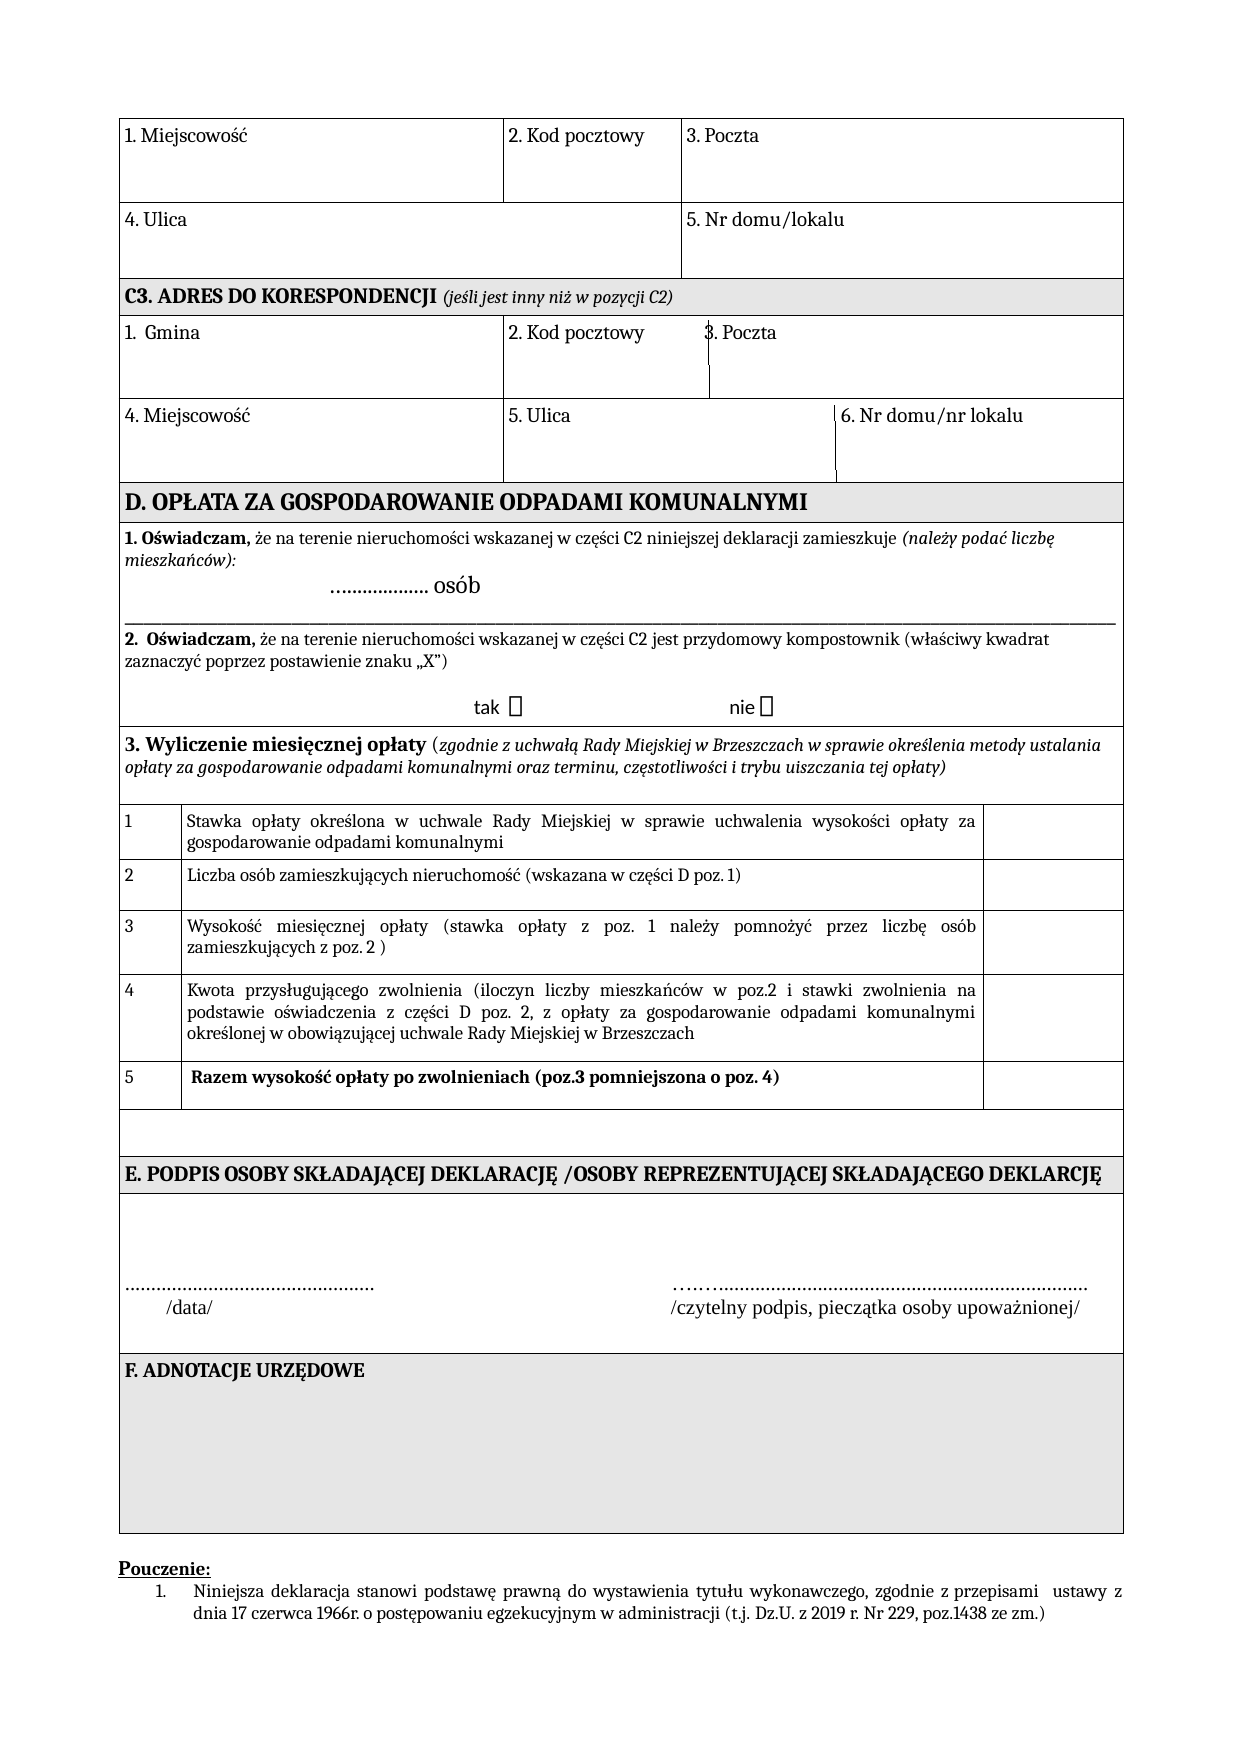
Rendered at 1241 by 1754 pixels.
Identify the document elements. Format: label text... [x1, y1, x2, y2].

table_cell [984, 860, 1123, 910]
table_cell Kwota przysługującego zwolnienia (iloczyn liczby mieszkańców w poz.2 i stawki zwolnienia na podstawie oświadczenia z części D poz. 2, z opłaty za gospodarowanie odpadami komunalnymi określonej w obowiązującej uchwale Rady Miejskiej w Brzeszczach [182, 975, 983, 1061]
table_cell ................................................ ….…....................................................................... /data/ /czytelny podpis, pieczątka osoby upoważnionej/ [120, 1194, 1123, 1353]
table_cell 4. Miejscowość [120, 399, 503, 482]
table_cell Liczba osób zamieszkujących nieruchomość (wskazana w części D poz. 1) [182, 860, 983, 910]
table_cell 1. Gmina [120, 316, 503, 398]
table_cell 3. Wyliczenie miesięcznej opłaty (zgodnie z uchwałą Rady Miejskiej w Brzeszczach w sprawie określenia metody ustalania opłaty za gospodarowanie odpadami komunalnymi oraz terminu, częstotliwości i trybu uiszczania tej opłaty) [120, 727, 1123, 804]
table_header [984, 805, 1123, 859]
table_cell 3. Poczta [682, 119, 1123, 202]
table_cell 5 [120, 1062, 181, 1109]
table_cell Wysokość miesięcznej opłaty (stawka opłaty z poz. 1 należy pomnożyć przez liczbę osób zamieszkujących z poz. 2 ) [182, 911, 983, 974]
table_cell Razem wysokość opłaty po zwolnieniach (poz.3 pomniejszona o poz. 4) [182, 1062, 983, 1109]
table_header 1 [120, 805, 181, 859]
list Niniejsza deklaracja stanowi podstawę prawną do wystawienia tytułu wykonawczego, zgodnie z przepisami ustawy z dnia 17 czerwca 1966r. o postępowaniu egzekucyjnym w administracji (t.j. Dz.U. z 2019 r. Nr 229, poz.1438 ze zm.) [156, 1581, 1122, 1624]
table_cell 2 [120, 860, 181, 910]
table_cell F. ADNOTACJE URZĘDOWE [120, 1354, 1123, 1533]
table_cell D. OPŁATA ZA GOSPODAROWANIE ODPADAMI KOMUNALNYMI [120, 483, 1123, 522]
table_cell E. PODPIS OSOBY SKŁADAJĄCEJ DEKLARACJĘ /OSOBY REPREZENTUJĄCEJ SKŁADAJĄCEGO DEKLARCJĘ [120, 1157, 1123, 1193]
table_cell 2. Kod pocztowy [504, 119, 681, 202]
table_cell [120, 1110, 1123, 1156]
table_cell C3. ADRES DO KORESPONDENCJI (jeśli jest inny niż w pozycji C2) [120, 279, 1123, 315]
table_cell 3 [120, 911, 181, 974]
table_cell 1. Oświadczam, że na terenie nieruchomości wskazanej w części C2 niniejszej deklaracji zamieszkuje (należy podać liczbę mieszkańców): …................ osób ___________________________________________________________________________________________________________ 2. Oświadczam, że na terenie nieruchomości wskazanej w części C2 jest przydomowy kompostownik (właściwy kwadrat zaznaczyć poprzez postawienie znaku „X”) tak ⎕ nie ⎕ [120, 523, 1123, 726]
table_cell 5. Nr domu/lokalu [682, 203, 1123, 278]
table_cell [984, 911, 1123, 974]
table_cell [984, 1062, 1123, 1109]
table_cell 1. Miejscowość [120, 119, 503, 202]
table_cell [984, 975, 1123, 1061]
table_cell 4. Ulica [120, 203, 681, 278]
text Pouczenie: [118, 1557, 1122, 1581]
table_header Stawka opłaty określona w uchwale Rady Miejskiej w sprawie uchwalenia wysokości opłaty za gospodarowanie odpadami komunalnymi [182, 805, 983, 859]
table_cell 5. Ulica 6. Nr domu/nr lokalu [504, 399, 1123, 482]
table_cell 2. Kod pocztowy 3. Poczta [504, 316, 1123, 398]
table_cell 4 [120, 975, 181, 1061]
